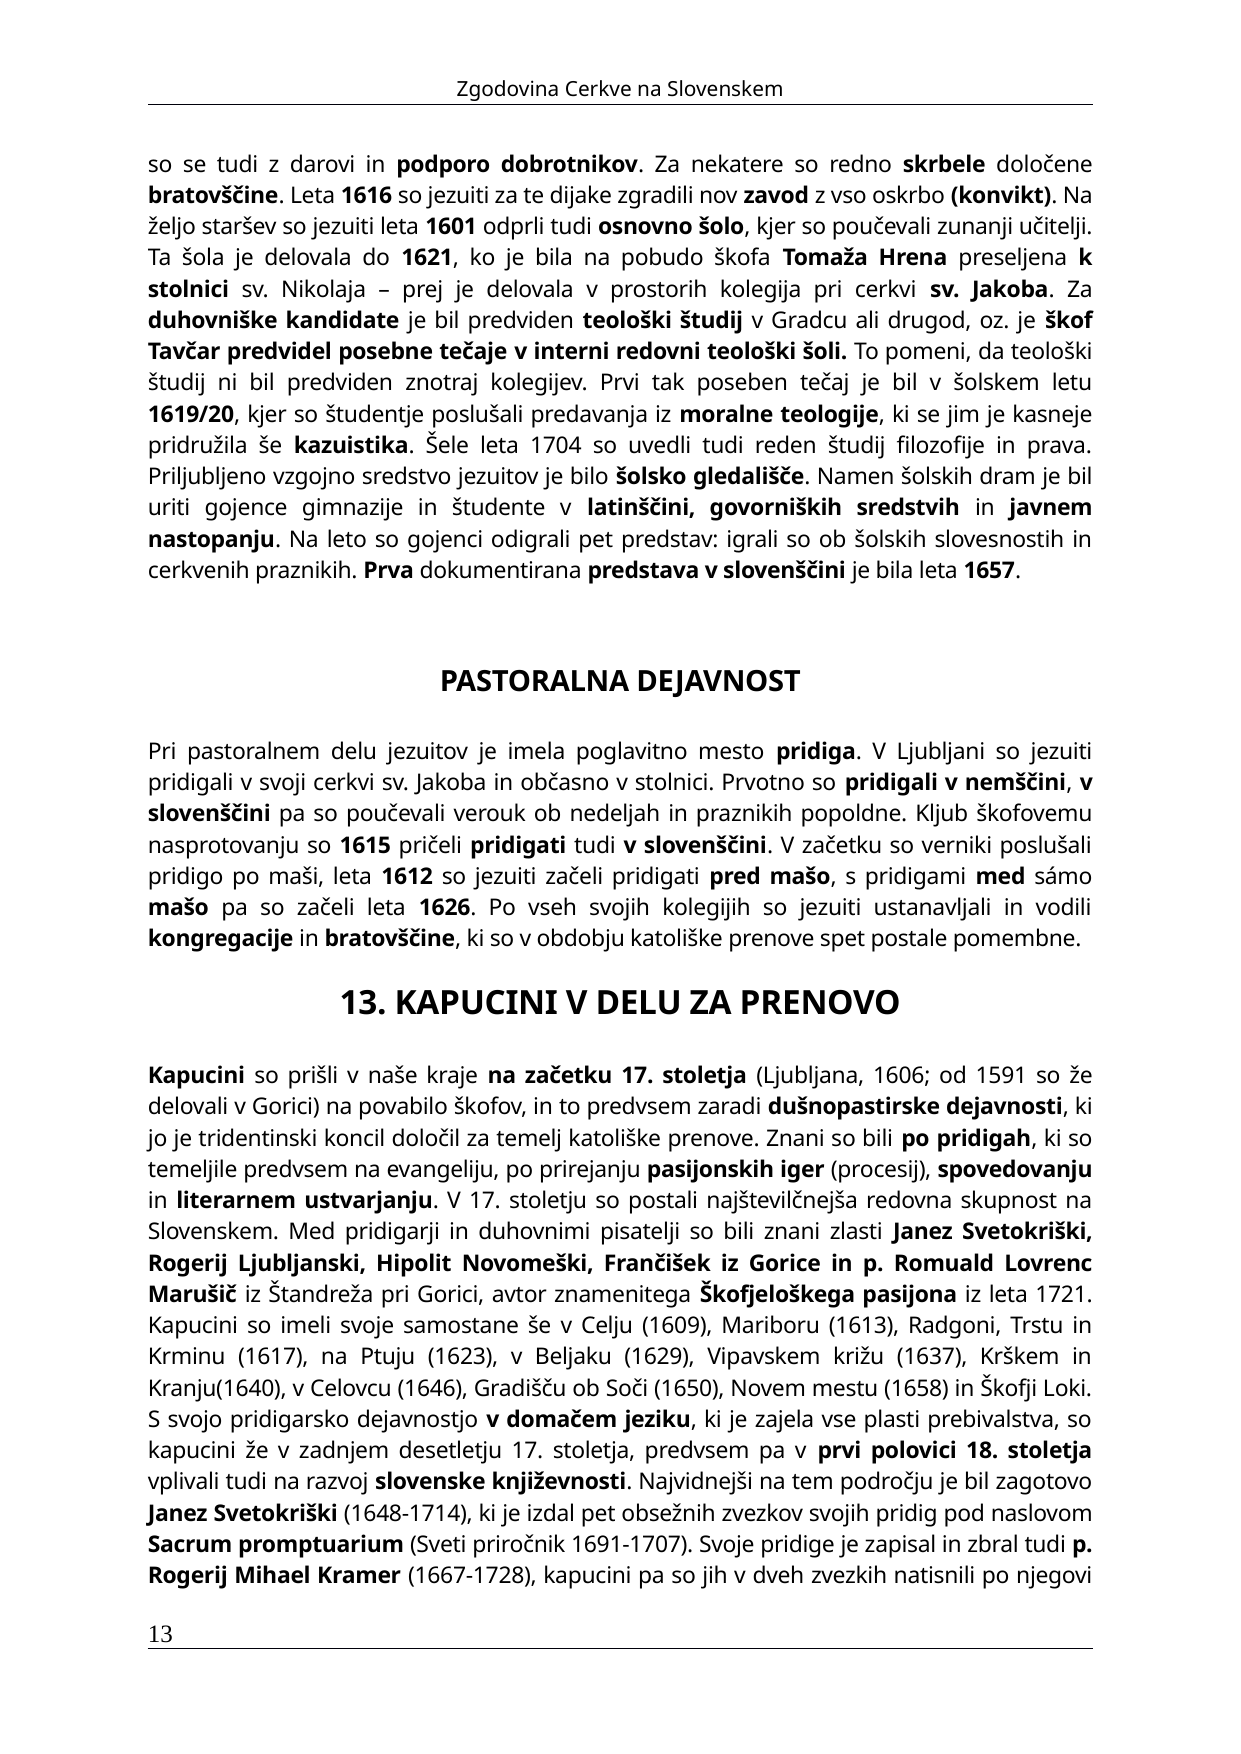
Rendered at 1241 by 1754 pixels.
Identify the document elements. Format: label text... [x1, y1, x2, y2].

subtitle 13. KAPUCINI V DELU ZA PRENOVO [148, 978, 1093, 1024]
text so se tudi z darovi in podporo dobrotnikov. Za nekatere so redno skrbele določene bratovščine. Leta 1616 so jezuiti za te dijake zgradili nov zavod z vso oskrbo (konvikt). Na željo staršev so jezuiti leta 1601 odprli tudi osnovno šolo, kjer so poučevali zunanji učitelji. Ta šola je delovala do 1621, ko je bila na pobudo škofa Tomaža Hrena preseljena k stolnici sv. Nikolaja – prej je delovala v prostorih kolegija pri cerkvi sv. Jakoba. Za duhovniške kandidate je bil predviden teološki študij v Gradcu ali drugod, oz. je škof Tavčar predvidel posebne tečaje v interni redovni teološki šoli. To pomeni, da teološki študij ni bil predviden znotraj kolegijev. Prvi tak poseben tečaj je bil v šolskem letu 1619/20, kjer so študentje poslušali predavanja iz moralne teologije, ki se jim je kasneje pridružila še kazuistika. Šele leta 1704 so uvedli tudi reden študij filozofije in prava. Priljubljeno vzgojno sredstvo jezuitov je bilo šolsko gledališče. Namen šolskih dram je bil uriti gojence gimnazije in študente v latinščini, govorniških sredstvih in javnem nastopanju. Na leto so gojenci odigrali pet predstav: igrali so ob šolskih slovesnostih in cerkvenih praznikih. Prva dokumentirana predstava v slovenščini je bila leta 1657. [148, 148, 1093, 585]
text Pri pastoralnem delu jezuitov je imela poglavitno mesto pridiga. V Ljubljani so jezuiti pridigali v svoji cerkvi sv. Jakoba in občasno v stolnici. Prvotno so pridigali v nemščini, v slovenščini pa so poučevali verouk ob nedeljah in praznikih popoldne. Kljub škofovemu nasprotovanju so 1615 pričeli pridigati tudi v slovenščini. V začetku so verniki poslušali pridigo po maši, leta 1612 so jezuiti začeli pridigati pred mašo, s pridigami med sámo mašo pa so začeli leta 1626. Po vseh svojih kolegijih so jezuiti ustanavljali in vodili kongregacije in bratovščine, ki so v obdobju katoliške prenove spet postale pomembne. [148, 735, 1093, 953]
subtitle PASTORALNA DEJAVNOST [148, 660, 1093, 700]
text Kapucini so prišli v naše kraje na začetku 17. stoletja (Ljubljana, 1606; od 1591 so že delovali v Gorici) na povabilo škofov, in to predvsem zaradi dušnopastirske dejavnosti, ki jo je tridentinski koncil določil za temelj katoliške prenove. Znani so bili po pridigah, ki so temeljile predvsem na evangeliju, po prirejanju pasijonskih iger (procesij), spovedovanju in literarnem ustvarjanju. V 17. stoletju so postali najštevilčnejša redovna skupnost na Slovenskem. Med pridigarji in duhovnimi pisatelji so bili znani zlasti Janez Svetokriški, Rogerij Ljubljanski, Hipolit Novomeški, Frančišek iz Gorice in p. Romuald Lovrenc Marušič iz Štandreža pri Gorici, avtor znamenitega Škofjeloškega pasijona iz leta 1721. Kapucini so imeli svoje samostane še v Celju (1609), Mariboru (1613), Radgoni, Trstu in Krminu (1617), na Ptuju (1623), v Beljaku (1629), Vipavskem križu (1637), Krškem in Kranju(1640), v Celovcu (1646), Gradišču ob Soči (1650), Novem mestu (1658) in Škofji Loki. S svojo pridigarsko dejavnostjo v domačem jeziku, ki je zajela vse plasti prebivalstva, so kapucini že v zadnjem desetletju 17. stoletja, predvsem pa v prvi polovici 18. stoletja vplivali tudi na razvoj slovenske književnosti. Najvidnejši na tem področju je bil zagotovo Janez Svetokriški (1648-1714), ki je izdal pet obsežnih zvezkov svojih pridig pod naslovom Sacrum promptuarium (Sveti priročnik 1691-1707). Svoje pridige je zapisal in zbral tudi p. Rogerij Mihael Kramer (1667-1728), kapucini pa so jih v dveh zvezkih natisnili po njegovi [148, 1059, 1093, 1590]
